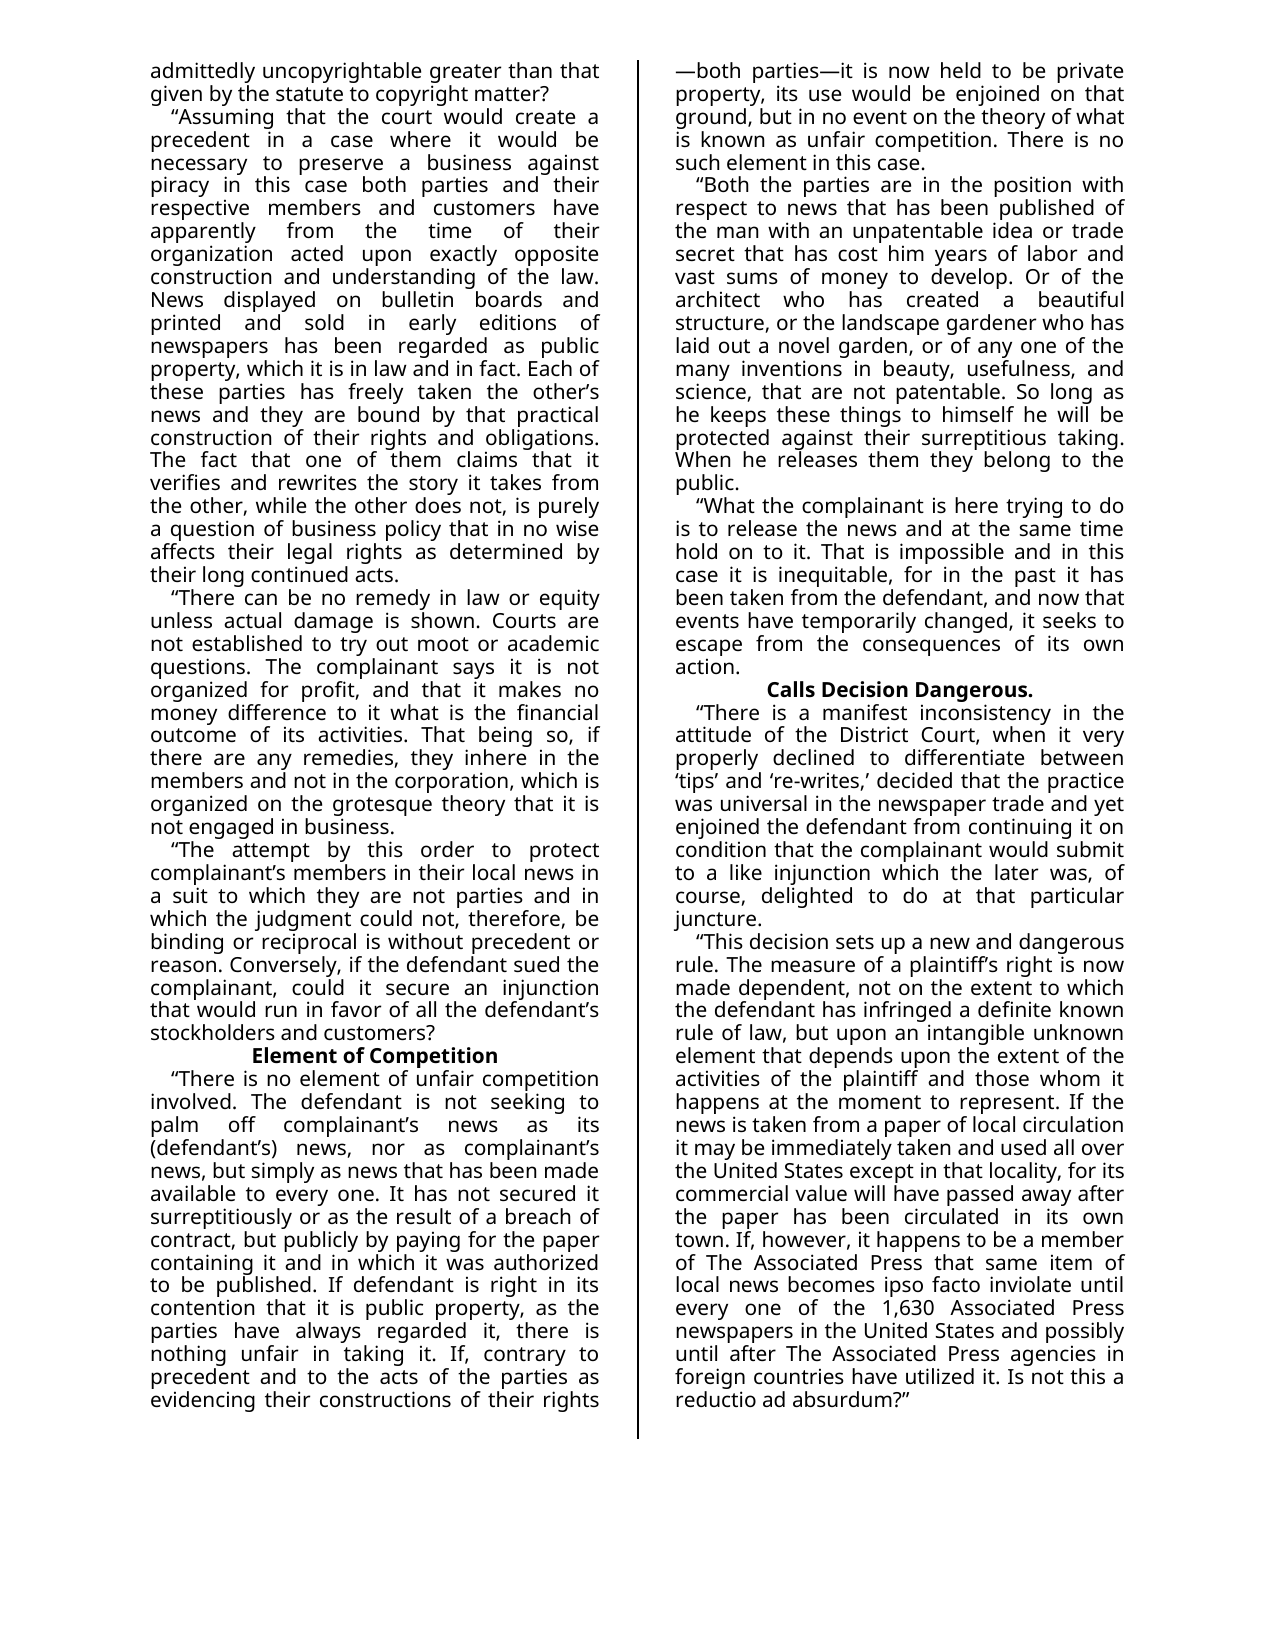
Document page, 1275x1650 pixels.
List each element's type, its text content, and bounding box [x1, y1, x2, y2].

text admittedly uncopyrightable greater than that given by the statute to copyright matter? [150, 60, 600, 106]
text Calls Decision Dangerous. [675, 679, 1125, 702]
text “Assuming that the court would create a precedent in a case where it would be necessary to preserve a business against piracy in this case both parties and their respective members and customers have apparently from the time of their organization acted upon exactly opposite construction and understanding of the law. News displayed on bulletin boards and printed and sold in early editions of newspapers has been regarded as public property, which it is in law and in fact. Each of these parties has freely taken the other’s news and they are bound by that practical construction of their rights and obligations. The fact that one of them claims that it verifies and rewrites the story it takes from the other, while the other does not, is purely a question of business policy that in no wise affects their legal rights as determined by their long continued acts. [150, 106, 600, 587]
text “Both the parties are in the position with respect to news that has been published of the man with an unpatentable idea or trade secret that has cost him years of labor and vast sums of money to develop. Or of the architect who has created a beautiful structure, or the landscape gardener who has laid out a novel garden, or of any one of the many inventions in beauty, usefulness, and science, that are not patentable. So long as he keeps these things to himself he will be protected against their surreptitious taking. When he releases them they belong to the public. [675, 174, 1125, 495]
text Element of Competition [150, 1045, 600, 1068]
text “This decision sets up a new and dangerous rule. The measure of a plaintiff’s right is now made dependent, not on the extent to which the defendant has infringed a definite known rule of law, but upon an intangible unknown element that depends upon the extent of the activities of the plaintiff and those whom it happens at the moment to represent. If the news is taken from a paper of local circulation it may be immediately taken and used all over the United States except in that locality, for its commercial value will have passed away after the paper has been circulated in its own town. If, however, it happens to be a member of The Associated Press that same item of local news becomes ipso facto inviolate until every one of the 1,630 Associated Press newspapers in the United States and possibly until after The Associated Press agencies in foreign countries have utilized it. Is not this a reductio ad absurdum?” [675, 931, 1125, 1412]
text “What the complainant is here trying to do is to release the news and at the same time hold on to it. That is impossible and in this case it is inequitable, for in the past it has been taken from the defendant, and now that events have temporarily changed, it seeks to escape from the consequences of its own action. [675, 495, 1125, 679]
text “There is no element of unfair competition involved. The defendant is not seeking to palm off complainant’s news as its (defendant’s) news, nor as complainant’s news, but simply as news that has been made available to every one. It has not secured it surreptitiously or as the result of a breach of contract, but publicly by paying for the paper containing it and in which it was authorized to be published. If defendant is right in its contention that it is public property, as the parties have always regarded it, there is nothing unfair in taking it. If, contrary to precedent and to the acts of the parties as evidencing their constructions of their rights [150, 1068, 600, 1412]
text “There can be no remedy in law or equity unless actual damage is shown. Courts are not established to try out moot or academic questions. The complainant says it is not organized for profit, and that it makes no money difference to it what is the financial outcome of its activities. That being so, if there are any remedies, they inhere in the members and not in the corporation, which is organized on the grotesque theory that it is not engaged in business. [150, 587, 600, 839]
text “The attempt by this order to protect complainant’s members in their local news in a suit to which they are not parties and in which the judgment could not, therefore, be binding or reciprocal is without precedent or reason. Conversely, if the defendant sued the complainant, could it secure an injunction that would run in favor of all the defendant’s stockholders and customers? [150, 839, 600, 1045]
text “There is a manifest inconsistency in the attitude of the District Court, when it very properly declined to differentiate between ‘tips’ and ‘re-writes,’ decided that the practice was universal in the newspaper trade and yet enjoined the defendant from continuing it on condition that the complainant would submit to a like injunction which the later was, of course, delighted to do at that particular juncture. [675, 702, 1125, 931]
text —both parties—it is now held to be private property, its use would be enjoined on that ground, but in no event on the theory of what is known as unfair competition. There is no such element in this case. [675, 60, 1125, 174]
